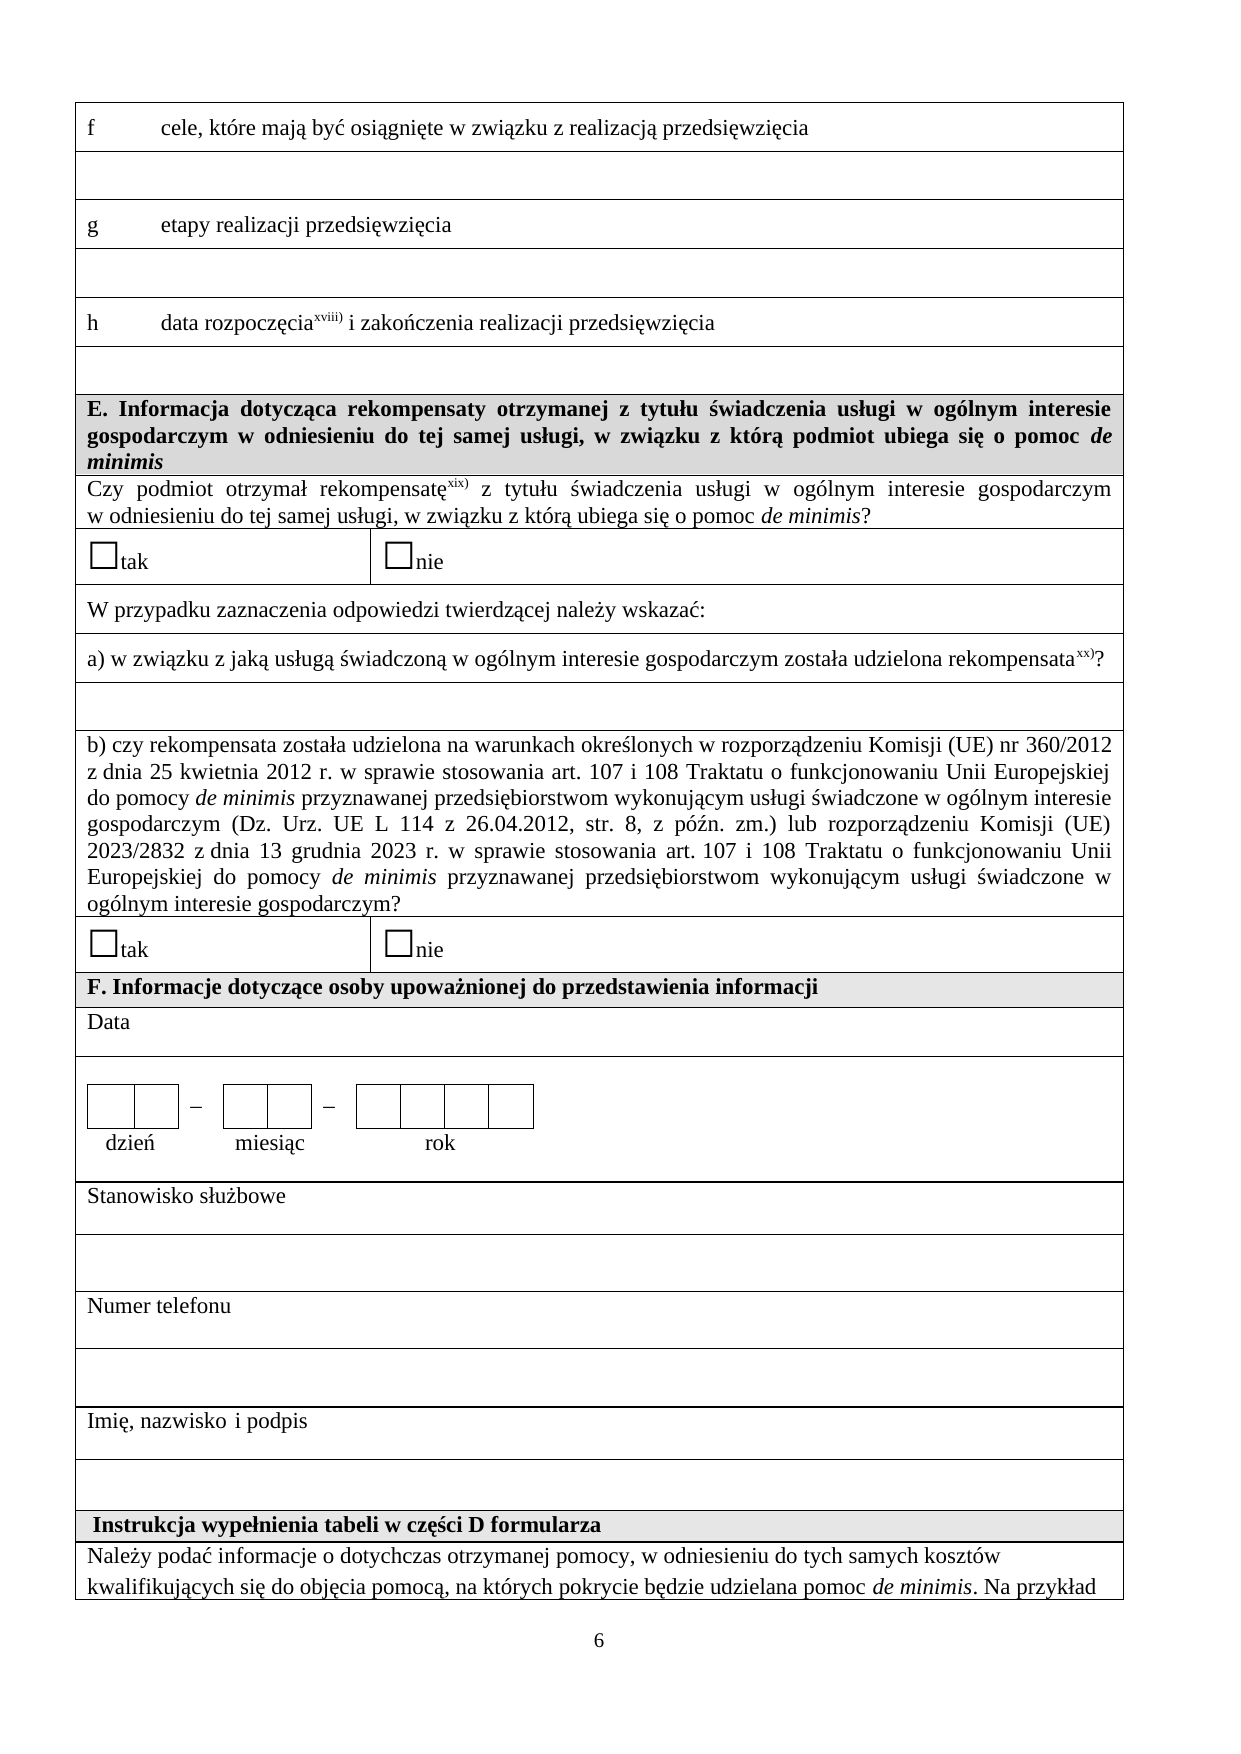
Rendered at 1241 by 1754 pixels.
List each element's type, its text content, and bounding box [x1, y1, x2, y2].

table_cell Należy podać informacje o dotychczas otrzymanej pomocy, w odniesieniu do tych samych kosztów kwalifikujących się do objęcia pomocą, na których pokrycie będzie udzielana pomoc de minimis. Na przykład [76, 1543, 1123, 1599]
table_cell Imię, nazwisko i podpis [76, 1408, 1123, 1458]
table_header [357, 1085, 400, 1128]
table_header [268, 1085, 311, 1128]
table_cell [76, 1460, 1123, 1510]
table_cell ☐tak [76, 917, 370, 972]
table_header _ [179, 1084, 223, 1128]
table_cell dzień miesiąc rok [76, 1057, 1123, 1181]
table_cell [76, 1235, 1123, 1291]
table_cell cele, które mają być osiągnięte w związku z realizacją przedsięwzięcia [76, 103, 1123, 151]
table_header [224, 1085, 267, 1128]
table_cell Stanowisko służbowe [76, 1183, 1123, 1233]
table_cell Instrukcja wypełnienia tabeli w części D formularza [76, 1511, 1123, 1541]
table_cell a) w związku z jaką usługą świadczoną w ogólnym interesie gospodarczym została udzielona rekompensata)? [76, 634, 1123, 682]
table_header [489, 1085, 533, 1128]
table_cell ☐tak [76, 529, 370, 584]
table_cell Czy podmiot otrzymał rekompensatę) z tytułu świadczenia usługi w ogólnym interesie gospodarczym w odniesieniu do tej samej usługi, w związku z którą ubiega się o pomoc de minimis? [76, 476, 1123, 528]
table_cell [76, 683, 1123, 730]
table_cell ☐nie [371, 529, 1123, 584]
table_cell Data [76, 1008, 1123, 1056]
table_cell [76, 152, 1123, 199]
table_cell F. Informacje dotyczące osoby upoważnionej do przedstawienia informacji [76, 973, 1123, 1007]
table_cell b) czy rekompensata została udzielona na warunkach określonych w rozporządzeniu Komisji (UE) nr 360/2012 z dnia 25 kwietnia 2012 r. w sprawie stosowania art. 107 i 108 Traktatu o funkcjonowaniu Unii Europejskiej do pomocy de minimis przyznawanej przedsiębiorstwom wykonującym usługi świadczone w ogólnym interesie gospodarczym (Dz. Urz. UE L 114 z 26.04.2012, str. 8, z późn. zm.) lub rozporządzeniu Komisji (UE) 2023/2832 z dnia 13 grudnia 2023 r. w sprawie stosowania art. 107 i 108 Traktatu o funkcjonowaniu Unii Europejskiej do pomocy de minimis przyznawanej przedsiębiorstwom wykonującym usługi świadczone w ogólnym interesie gospodarczym? [76, 731, 1123, 916]
table_header [88, 1085, 134, 1128]
table_cell [76, 1349, 1123, 1406]
table_cell E. Informacja dotycząca rekompensaty otrzymanej z tytułu świadczenia usługi w ogólnym interesie gospodarczym w odniesieniu do tej samej usługi, w związku z którą podmiot ubiega się o pomoc de minimis [76, 395, 1123, 474]
table_header [135, 1085, 178, 1128]
table_cell [76, 347, 1123, 394]
table_header [401, 1085, 444, 1128]
table_header _ [312, 1084, 356, 1128]
table_header [445, 1085, 488, 1128]
table_cell [76, 249, 1123, 297]
table_cell ☐nie [371, 917, 1123, 972]
table_cell etapy realizacji przedsięwzięcia [76, 200, 1123, 248]
table_cell Numer telefonu [76, 1292, 1123, 1347]
table_cell W przypadku zaznaczenia odpowiedzi twierdzącej należy wskazać: [76, 585, 1123, 633]
table_cell data rozpoczęcia) i zakończenia realizacji przedsięwzięcia [76, 298, 1123, 346]
